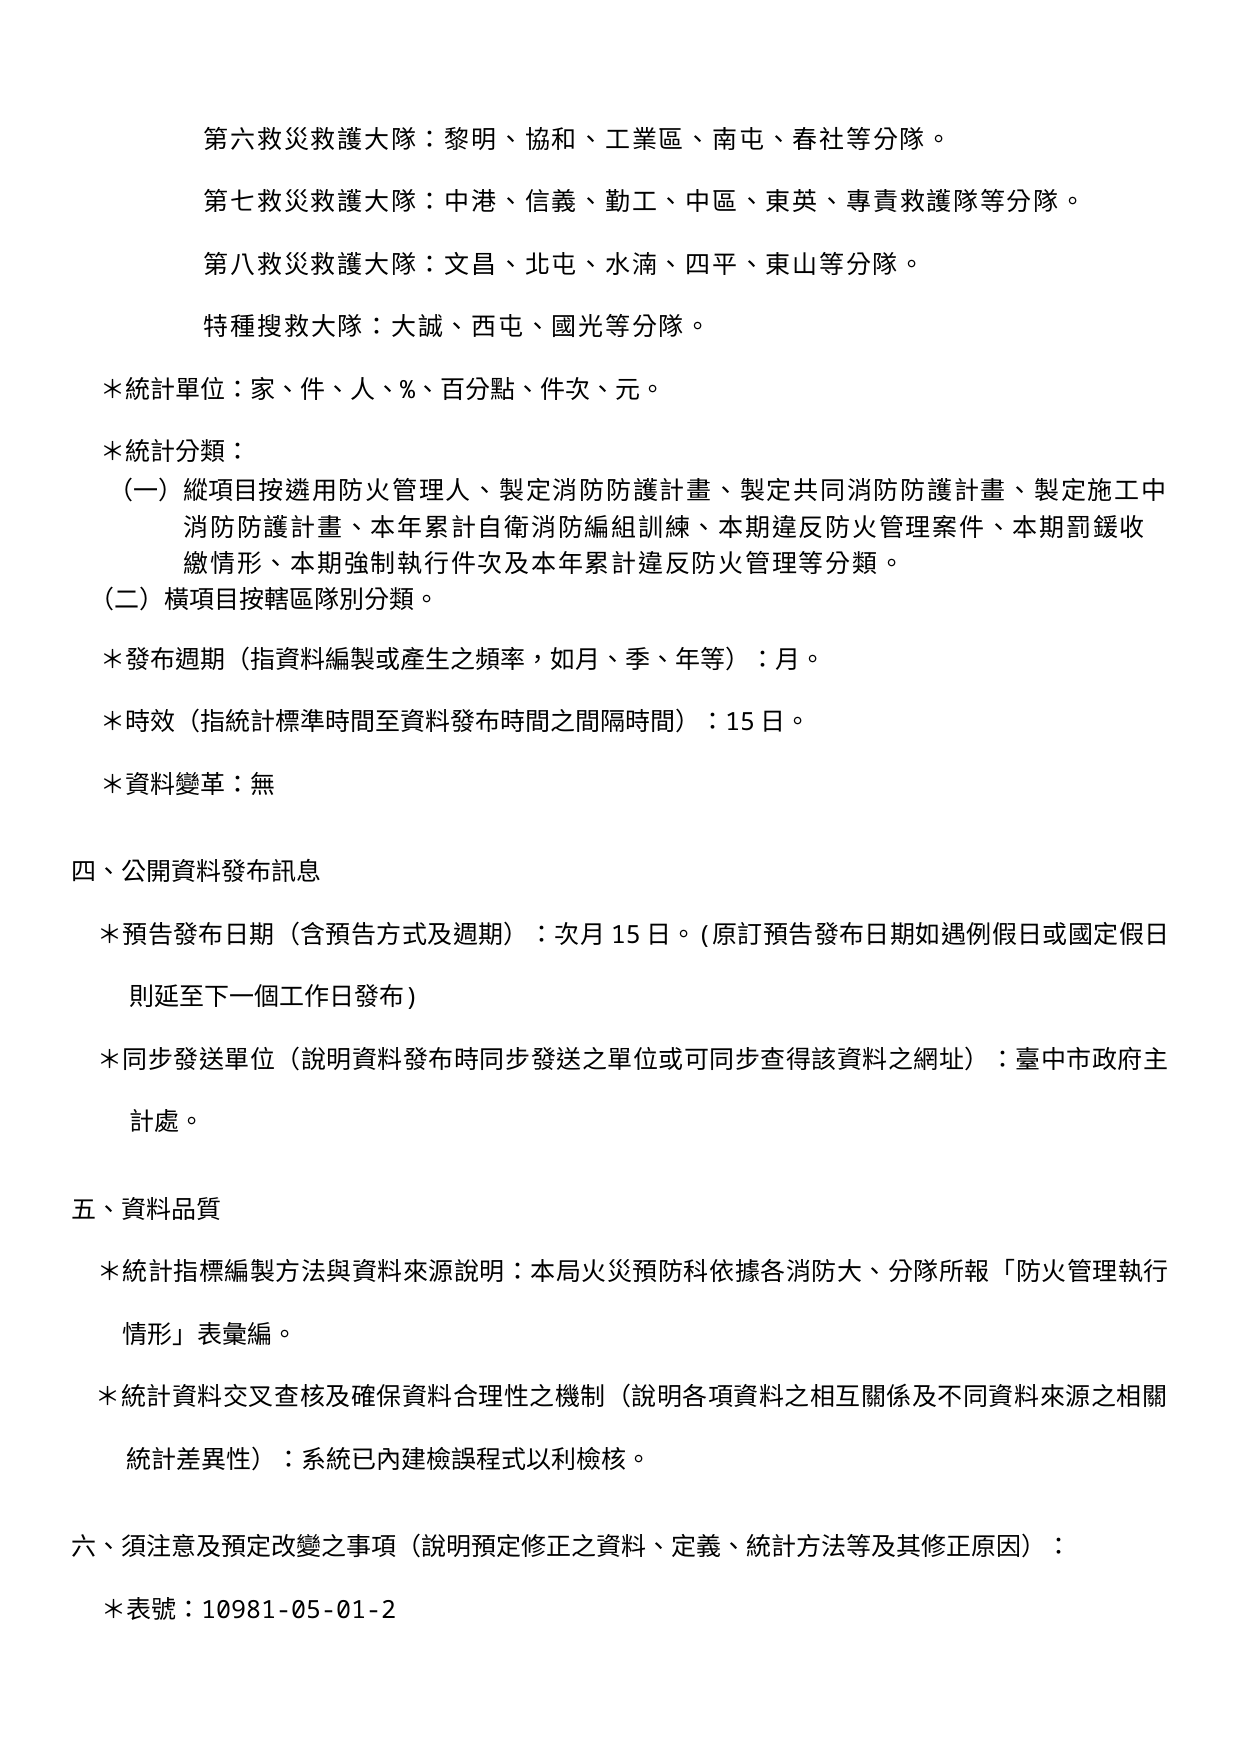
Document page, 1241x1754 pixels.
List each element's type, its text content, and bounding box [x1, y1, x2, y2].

text ＊統計資料交叉查核及確保資料合理性之機制（說明各項資料之相互關係及不同資料來源之相關統計差異性）：系統已內建檢誤程式以利檢核。 [96, 1353, 1169, 1478]
text ＊表號：10981-05-01-2 [71, 1566, 1169, 1628]
text 四、公開資料發布訊息 [71, 828, 1169, 891]
text ＊同步發送單位（說明資料發布時同步發送之單位或可同步查得該資料之網址）：臺中市政府主計處。 [97, 1016, 1169, 1141]
text 第七救災救護大隊：中港、信義、勤工、中區、東英、專責救護隊等分隊。 [196, 158, 1169, 221]
text 第六救災救護大隊：黎明、協和、工業區、南屯、春社等分隊。 [196, 96, 1169, 158]
text 特種搜救大隊：大誠、西屯、國光等分隊。 [196, 283, 1169, 346]
text （一）縱項目按遴用防火管理人、製定消防防護計畫、製定共同消防防護計畫、製定施工中消防防護計畫、本年累計自衛消防編組訓練、本期違反防火管理案件、本期罰鍰收繳情形、本期強制執行件次及本年累計違反防火管理等分類。 [108, 471, 1169, 579]
text 第八救災救護大隊：文昌、北屯、水湳、四平、東山等分隊。 [196, 221, 1169, 283]
text ＊時效（指統計標準時間至資料發布時間之間隔時間）：15日。 [71, 678, 1169, 741]
text ＊統計單位：家、件、人、%、百分點、件次、元。 [71, 346, 1169, 408]
text 五、資料品質 [71, 1166, 1169, 1228]
text ＊統計指標編製方法與資料來源說明：本局火災預防科依據各消防大、分隊所報「防火管理執行情形」表彙編。 [97, 1228, 1169, 1353]
text ＊發布週期（指資料編製或產生之頻率，如月、季、年等）：月。 [71, 616, 1169, 678]
text （二）橫項目按轄區隊別分類。 [71, 579, 1169, 616]
text ＊資料變革：無 [71, 741, 1169, 803]
text ＊預告發布日期（含預告方式及週期）：次月15日。(原訂預告發布日期如遇例假日或國定假日則延至下一個工作日發布) [97, 891, 1169, 1016]
text ＊統計分類： [71, 408, 1169, 471]
text 六、須注意及預定改變之事項（說明預定修正之資料、定義、統計方法等及其修正原因）： [71, 1503, 1169, 1566]
